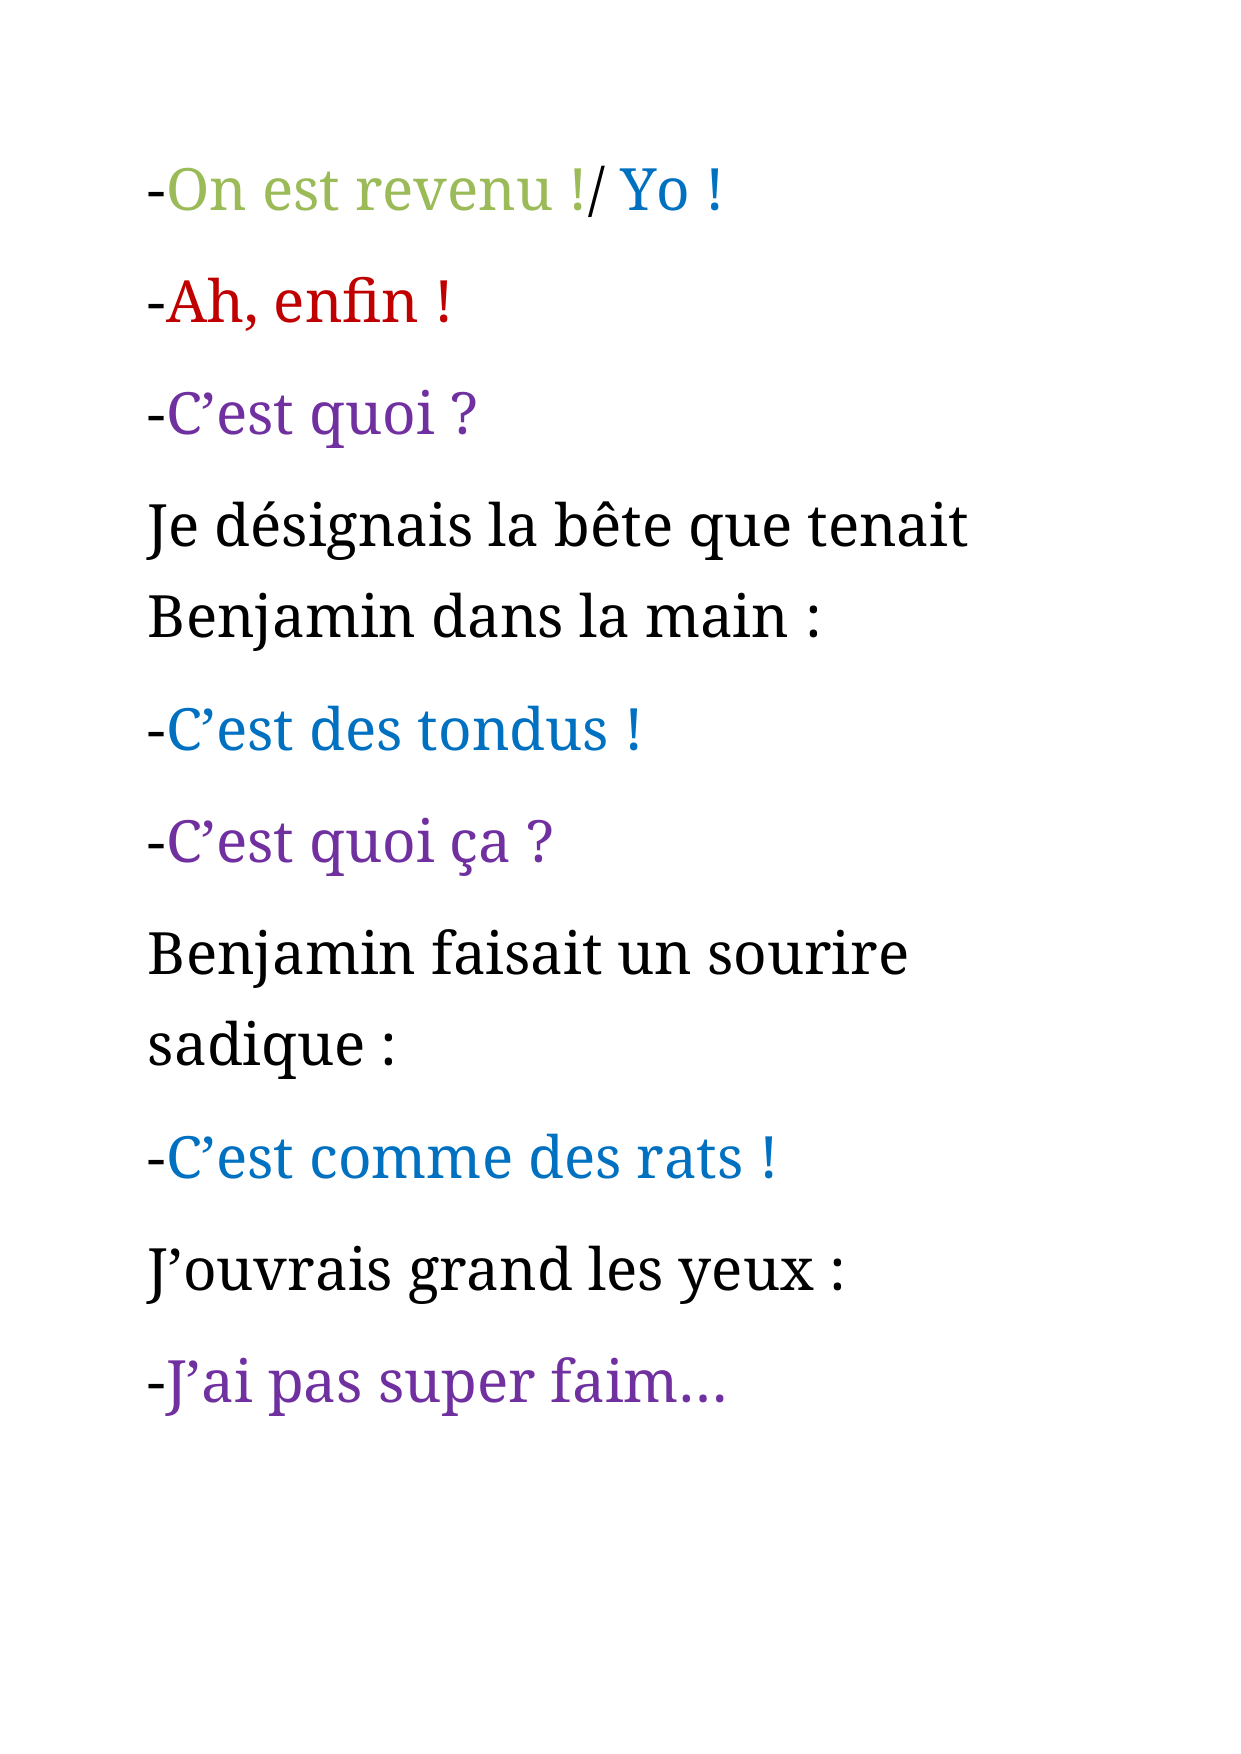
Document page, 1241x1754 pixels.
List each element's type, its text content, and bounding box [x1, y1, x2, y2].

text Je désignais la bête que tenait Benjamin dans la main : [148, 484, 1093, 655]
text -Ah, enfin ! [148, 260, 1093, 339]
text -On est revenu !/ Yo ! [148, 148, 1093, 227]
text -C’est quoi ? [148, 372, 1093, 451]
text -C’est quoi ça ? [148, 800, 1093, 879]
text -J’ai pas super faim… [148, 1340, 1093, 1419]
text -C’est des tondus ! [148, 688, 1093, 767]
text J’ouvrais grand les yeux : [148, 1228, 1093, 1307]
text Benjamin faisait un sourire sadique : [148, 912, 1093, 1083]
text -C’est comme des rats ! [148, 1116, 1093, 1195]
